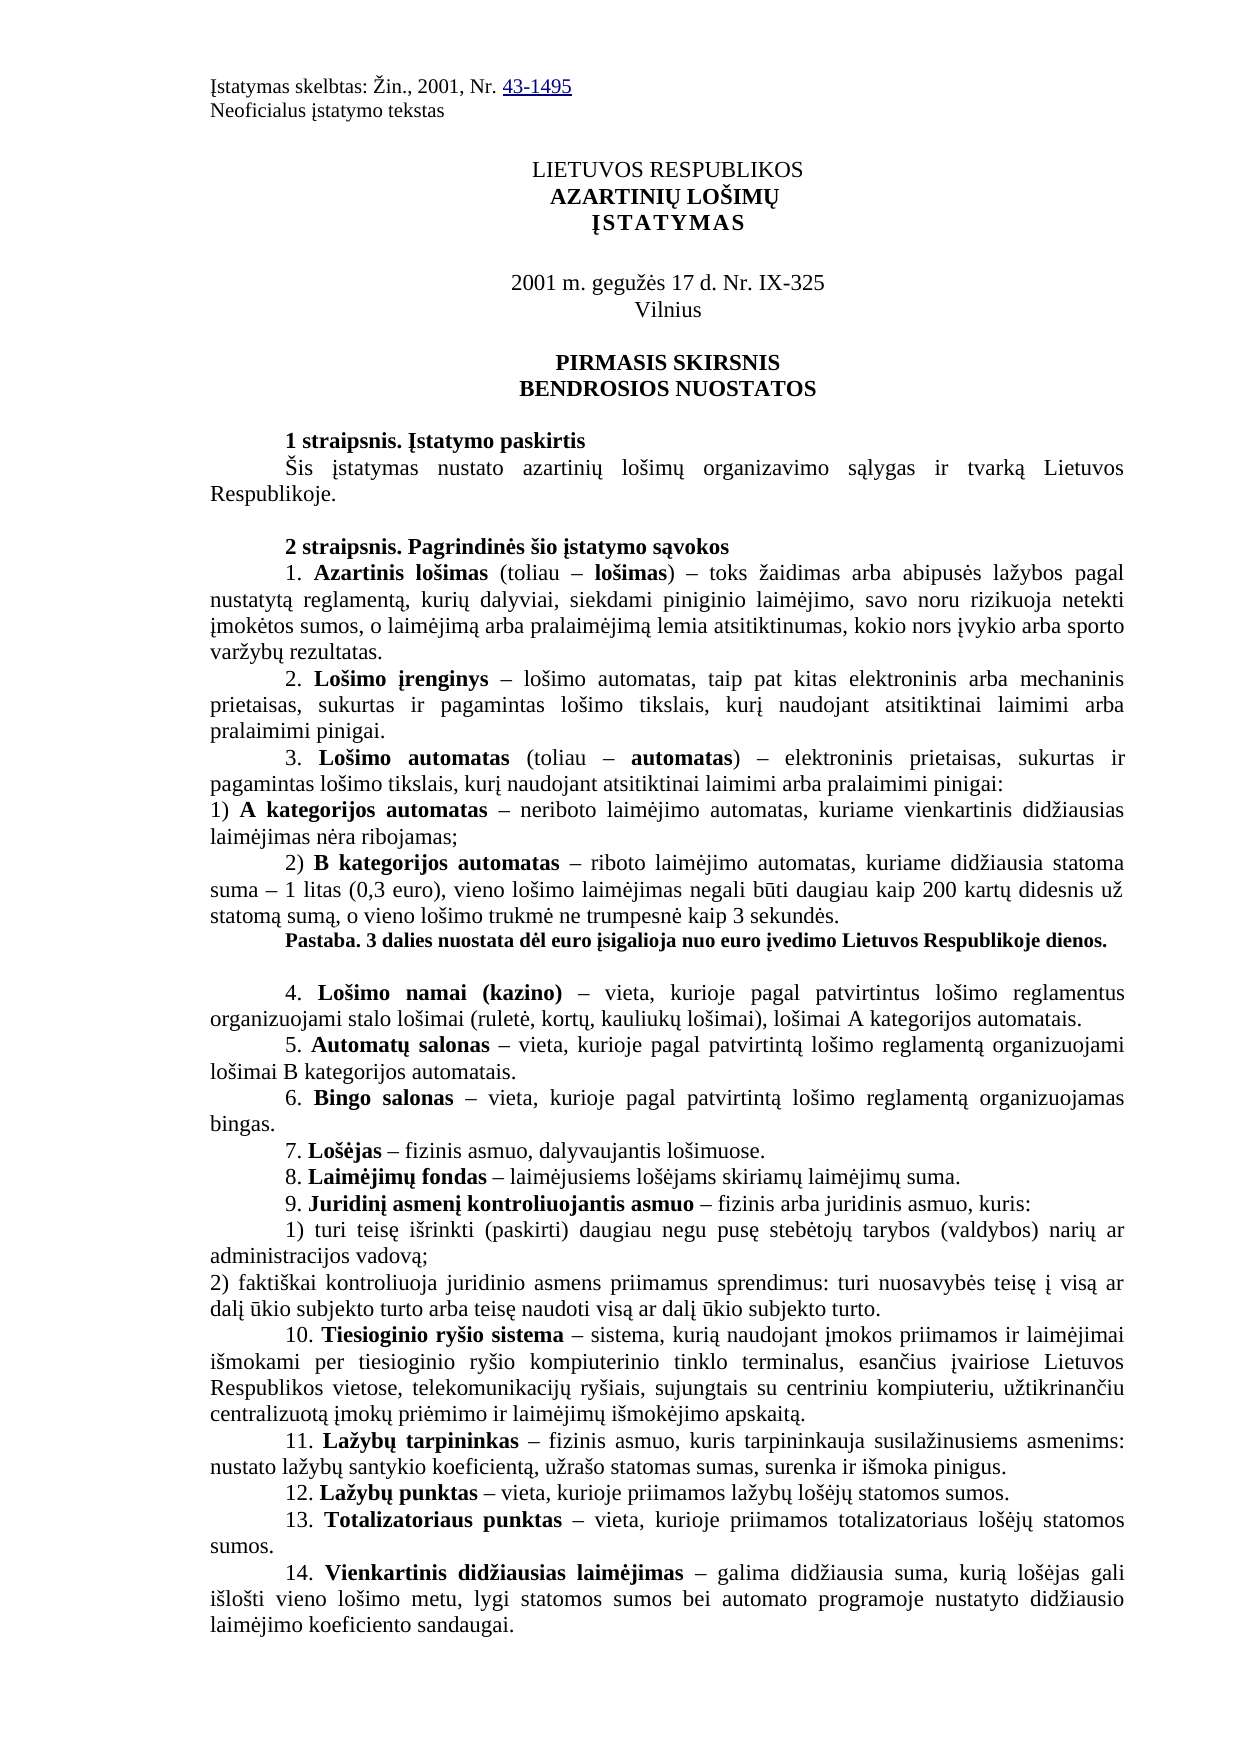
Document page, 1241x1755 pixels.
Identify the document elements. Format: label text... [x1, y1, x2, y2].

text AZARTINIŲ LOŠIMŲ [210, 183, 1126, 209]
text 2) faktiškai kontroliuoja juridinio asmens priimamus sprendimus: turi nuosavybės teisę į visą ar dalį ūkio subjekto turto arba teisę naudoti visą ar dalį ūkio subjekto turto. [210, 1269, 1126, 1321]
text 9. Juridinį asmenį kontroliuojantis asmuo – fizinis arba juridinis asmuo, kuris: [210, 1189, 1126, 1216]
text 1 straipsnis. Įstatymo paskirtis [210, 428, 1126, 454]
text 6. Bingo salonas – vieta, kurioje pagal patvirtintą lošimo reglamentą organizuojamas bingas. [210, 1084, 1126, 1137]
text 2 straipsnis. Pagrindinės šio įstatymo sąvokos [210, 533, 1126, 559]
text ĮSTATYMAS [210, 209, 1126, 235]
text 14. Vienkartinis didžiausias laimėjimas – galima didžiausia suma, kurią lošėjas gali išlošti vieno lošimo metu, lygi statomos sumos bei automato programoje nustatyto didžiausio laimėjimo koeficiento sandaugai. [210, 1558, 1126, 1638]
subtitle PIRMASIS SKIRSNIS [210, 348, 1126, 375]
text 1) turi teisę išrinkti (paskirti) daugiau negu pusę stebėtojų tarybos (valdybos) narių ar administracijos vadovą; [210, 1216, 1126, 1269]
text 2) B kategorijos automatas – riboto laimėjimo automatas, kuriame didžiausia statoma suma – 1 litas (0,3 euro), vieno lošimo laimėjimas negali būti daugiau kaip 200 kartų didesnis už statomą sumą, o vieno lošimo trukmė ne trumpesnė kaip 3 sekundės. [210, 849, 1126, 928]
text 12. Lažybų punktas – vieta, kurioje priimamos lažybų lošėjų statomos sumos. [210, 1479, 1126, 1506]
text 3. Lošimo automatas (toliau – automatas) – elektroninis prietaisas, sukurtas ir pagamintas lošimo tikslais, kurį naudojant atsitiktinai laimimi arba pralaimimi pinigai: [210, 744, 1126, 797]
text 2001 m. gegužės 17 d. Nr. IX-325 Vilnius [210, 269, 1126, 322]
text 5. Automatų salonas – vieta, kurioje pagal patvirtintą lošimo reglamentą organizuojami lošimai B kategorijos automatais. [210, 1031, 1126, 1084]
text 1) A kategorijos automatas – neriboto laimėjimo automatas, kuriame vienkartinis didžiausias laimėjimas nėra ribojamas; [210, 797, 1126, 849]
text LIETUVOS RESPUBLIKOS [210, 156, 1126, 183]
text 10. Tiesioginio ryšio sistema – sistema, kurią naudojant įmokos priimamos ir laimėjimai išmokami per tiesioginio ryšio kompiuterinio tinklo terminalus, esančius įvairiose Lietuvos Respublikos vietose, telekomunikacijų ryšiais, sujungtais su centriniu kompiuteriu, užtikrinančiu centralizuotą įmokų priėmimo ir laimėjimų išmokėjimo apskaitą. [210, 1321, 1126, 1427]
text 2. Lošimo įrenginys – lošimo automatas, taip pat kitas elektroninis arba mechaninis prietaisas, sukurtas ir pagamintas lošimo tikslais, kurį naudojant atsitiktinai laimimi arba pralaimimi pinigai. [210, 665, 1126, 744]
text 8. Laimėjimų fondas – laimėjusiems lošėjams skiriamų laimėjimų suma. [210, 1163, 1126, 1189]
text 1. Azartinis lošimas (toliau – lošimas) – toks žaidimas arba abipusės lažybos pagal nustatytą reglamentą, kurių dalyviai, siekdami piniginio laimėjimo, savo noru rizikuoja netekti įmokėtos sumos, o laimėjimą arba pralaimėjimą lemia atsitiktinumas, kokio nors įvykio arba sporto varžybų rezultatas. [210, 559, 1126, 665]
text Pastaba. 3 dalies nuostata dėl euro įsigalioja nuo euro įvedimo Lietuvos Respublikoje dienos. [210, 928, 1126, 952]
text Įstatymas skelbtas: Žin., 2001, Nr. 43-1495 [210, 73, 1126, 98]
text 11. Lažybų tarpininkas – fizinis asmuo, kuris tarpininkauja susilažinusiems asmenims: nustato lažybų santykio koeficientą, užrašo statomas sumas, surenka ir išmoka pinigus. [210, 1427, 1126, 1479]
text Šis įstatymas nustato azartinių lošimų organizavimo sąlygas ir tvarką Lietuvos Respublikoje. [210, 454, 1126, 507]
text 13. Totalizatoriaus punktas – vieta, kurioje priimamos totalizatoriaus lošėjų statomos sumos. [210, 1506, 1126, 1558]
text 4. Lošimo namai (kazino) – vieta, kurioje pagal patvirtintus lošimo reglamentus organizuojami stalo lošimai (ruletė, kortų, kauliukų lošimai), lošimai A kategorijos automatais. [210, 979, 1126, 1031]
text 7. Lošėjas – fizinis asmuo, dalyvaujantis lošimuose. [210, 1137, 1126, 1163]
text Neoficialus įstatymo tekstas [210, 98, 1126, 122]
text BENDROSIOS NUOSTATOS [210, 375, 1126, 401]
